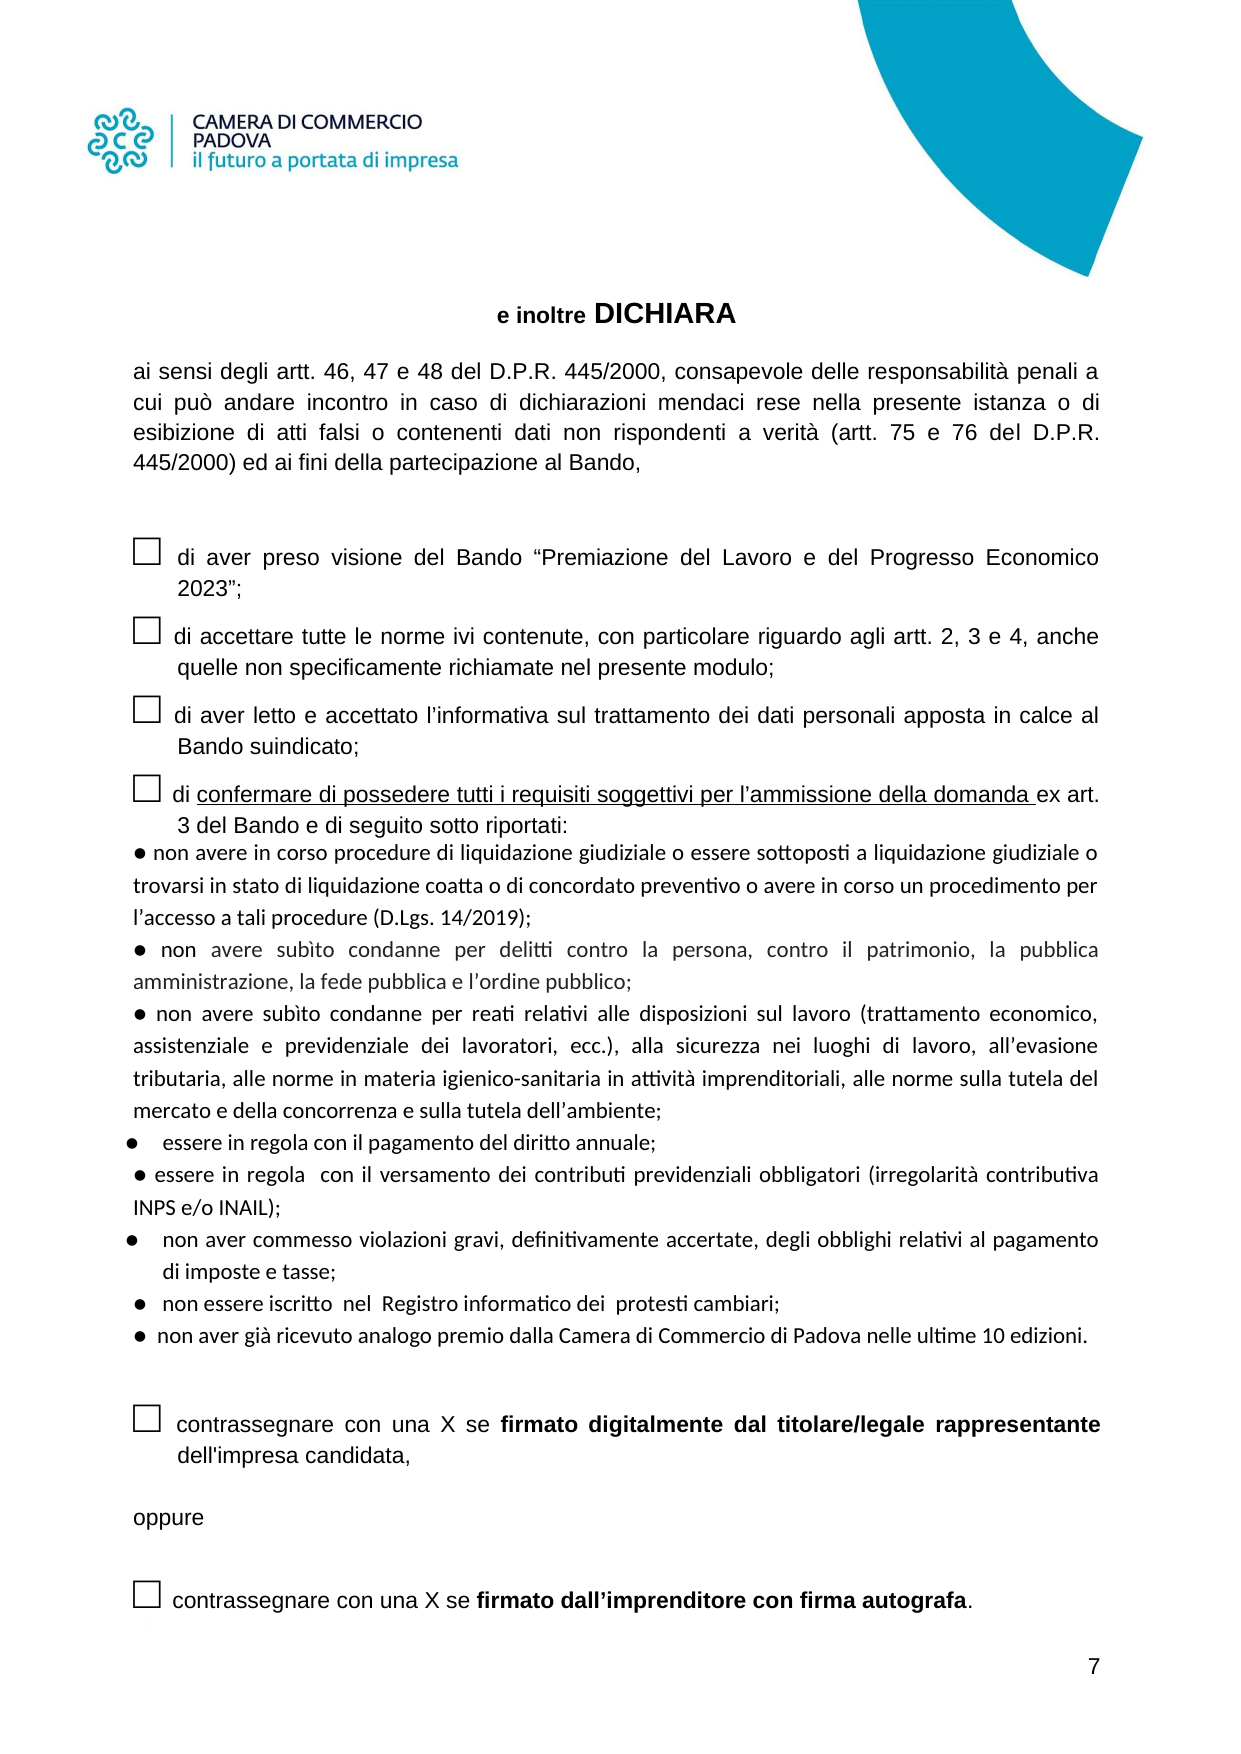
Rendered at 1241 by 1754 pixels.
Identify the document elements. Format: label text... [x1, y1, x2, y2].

text e inoltre DICHIARA [133, 296, 1100, 329]
text ● non avere subìto condanne per reati relativi alle disposizioni sul lavoro (trattamento economico, assistenziale e previdenziale dei lavoratori, ecc.), alla sicurezza nei luoghi di lavoro, all’evasione tributaria, alle norme in materia igienico-sanitaria in attività imprenditoriali, alle norme sulla tutela del mercato e della concorrenza e sulla tutela dell’ambiente; [133, 999, 1100, 1124]
text □ di aver preso visione del Bando “Premiazione del Lavoro e del Progresso Economico 2023”; [133, 522, 1100, 601]
text ● non avere subìto condanne per delitti contro la persona, contro il patrimonio, la pubblica amministrazione, la fede pubblica e l’ordine pubblico; [133, 935, 1100, 995]
text □ di aver letto e accettato l’informativa sul trattamento dei dati personali apposta in calce al Bando suindicato; [133, 680, 1100, 759]
text □ di accettare tutte le norme ivi contenute, con particolare riguardo agli artt. 2, 3 e 4, anche quelle non specificamente richiamate nel presente modulo; [133, 601, 1100, 680]
text ● non avere in corso procedure di liquidazione giudiziale o essere sottoposti a liquidazione giudiziale o trovarsi in stato di liquidazione coatta o di concordato preventivo o avere in corso un procedimento per l’accesso a tali procedure (D.Lgs. 14/2019); [133, 838, 1100, 931]
text oppure [133, 1504, 1101, 1530]
text □ contrassegnare con una X se firmato digitalmente dal titolare/legale rappresentante dell'impresa candidata, [133, 1389, 1101, 1468]
picture [9, 0, 1241, 277]
text ● non essere iscritto nel Registro informatico dei protesti cambiari; [133, 1289, 1100, 1317]
text □ di confermare di possedere tutti i requisiti soggettivi per l’ammissione della domanda ex art. 3 del Bando e di seguito sotto riportati: [133, 759, 1100, 838]
text ● non aver già ricevuto analogo premio dalla Camera di Commercio di Padova nelle ultime 10 edizioni. [133, 1321, 1100, 1349]
text ai sensi degli artt. 46, 47 e 48 del D.P.R. 445/2000, consapevole delle responsabilità penali a cui può andare incontro in caso di dichiarazioni mendaci rese nella presente istanza o di esibizione di atti falsi o contenenti dati non rispondenti a verità (artt. 75 e 76 del D.P.R. 445/2000) ed ai fini della partecipazione al Bando, [133, 358, 1100, 475]
text □ contrassegnare con una X se firmato dall’imprenditore con firma autografa. [133, 1566, 1101, 1619]
text ● essere in regola con il versamento dei contributi previdenziali obbligatori (irregolarità contributiva INPS e/o INAIL); [133, 1160, 1100, 1221]
list non aver commesso violazioni gravi, definitivamente accertate, degli obblighi relativi al pagamento di imposte e tasse; [125, 1225, 1100, 1285]
list essere in regola con il pagamento del diritto annuale; [125, 1128, 1100, 1156]
